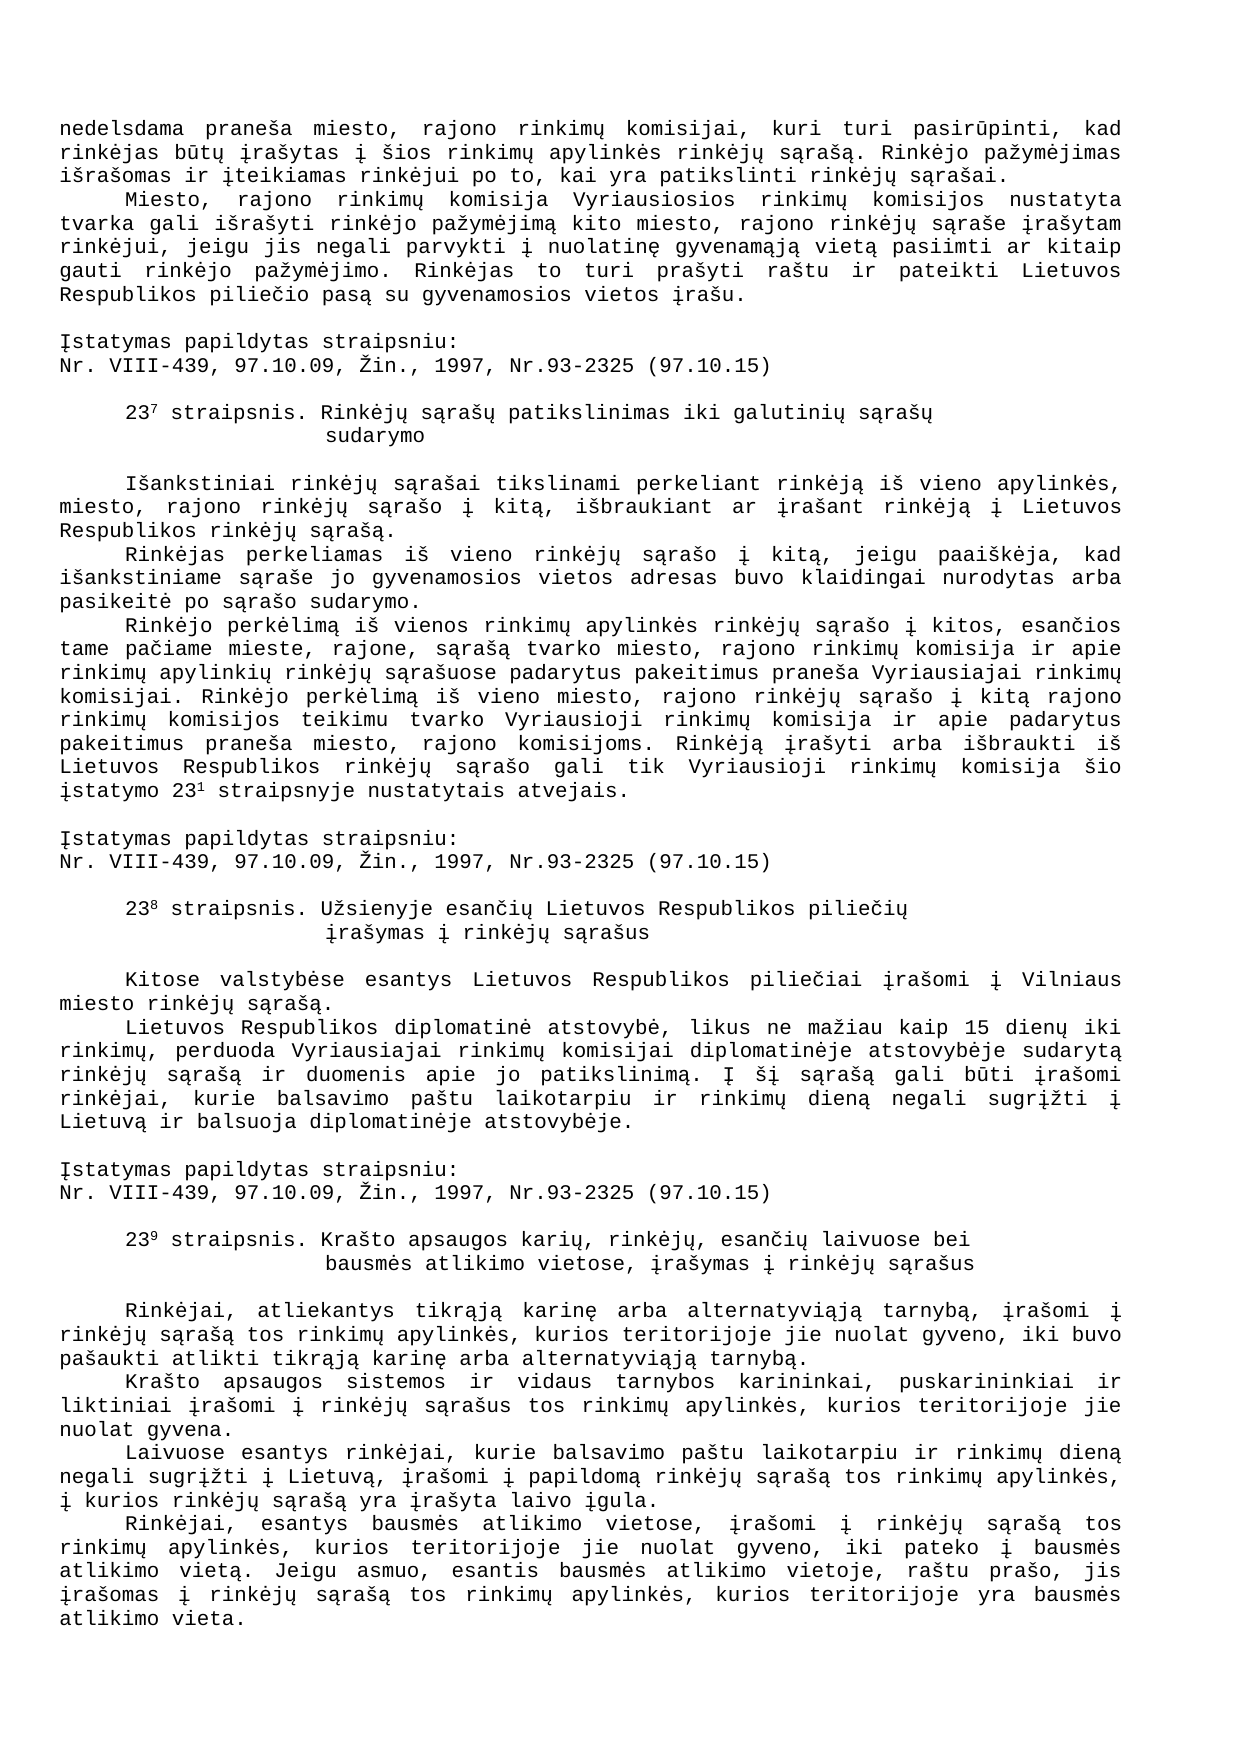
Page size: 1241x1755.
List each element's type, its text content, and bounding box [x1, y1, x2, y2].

text sudarymo [59, 426, 1122, 449]
text Nr. VIII-439, 97.10.09, Žin., 1997, Nr.93-2325 (97.10.15) [59, 851, 1122, 875]
text Miesto, rajono rinkimų komisija Vyriausiosios rinkimų komisijos nustatyta tvarka gali išrašyti rinkėjo pažymėjimą kito miesto, rajono rinkėjų sąraše įrašytam rinkėjui, jeigu jis negali parvykti į nuolatinę gyvenamąją vietą pasiimti ar kitaip gauti rinkėjo pažymėjimo. Rinkėjas to turi prašyti raštu ir pateikti Lietuvos Respublikos piliečio pasą su gyvenamosios vietos įrašu. [59, 189, 1122, 307]
text Nr. VIII-439, 97.10.09, Žin., 1997, Nr.93-2325 (97.10.15) [59, 354, 1122, 378]
text įrašymas į rinkėjų sąrašus [125, 922, 1122, 946]
text Laivuose esantys rinkėjai, kurie balsavimo paštu laikotarpiu ir rinkimų dieną negali sugrįžti į Lietuvą, įrašomi į papildomą rinkėjų sąrašą tos rinkimų apylinkės, į kurios rinkėjų sąrašą yra įrašyta laivo įgula. [59, 1442, 1122, 1513]
text bausmės atlikimo vietose, įrašymas į rinkėjų sąrašus [125, 1253, 1122, 1277]
text 237 straipsnis. Rinkėjų sąrašų patikslinimas iki galutinių sąrašų [59, 402, 1122, 426]
text Rinkėjas perkeliamas iš vieno rinkėjų sąrašo į kitą, jeigu paaiškėja, kad išankstiniame sąraše jo gyvenamosios vietos adresas buvo klaidingai nurodytas arba pasikeitė po sąrašo sudarymo. [59, 544, 1122, 615]
text Lietuvos Respublikos diplomatinė atstovybė, likus ne mažiau kaip 15 dienų iki rinkimų, perduoda Vyriausiajai rinkimų komisijai diplomatinėje atstovybėje sudarytą rinkėjų sąrašą ir duomenis apie jo patikslinimą. Į šį sąrašą gali būti įrašomi rinkėjai, kurie balsavimo paštu laikotarpiu ir rinkimų dieną negali sugrįžti į Lietuvą ir balsuoja diplomatinėje atstovybėje. [59, 1017, 1122, 1135]
text Kitose valstybėse esantys Lietuvos Respublikos piliečiai įrašomi į Vilniaus miesto rinkėjų sąrašą. [59, 969, 1122, 1017]
text Išankstiniai rinkėjų sąrašai tikslinami perkeliant rinkėją iš vieno apylinkės, miesto, rajono rinkėjų sąrašo į kitą, išbraukiant ar įrašant rinkėją į Lietuvos Respublikos rinkėjų sąrašą. [59, 473, 1122, 544]
text Įstatymas papildytas straipsniu: [59, 1158, 1122, 1182]
text Įstatymas papildytas straipsniu: [59, 827, 1122, 851]
text Įstatymas papildytas straipsniu: [59, 331, 1122, 354]
text nedelsdama praneša miesto, rajono rinkimų komisijai, kuri turi pasirūpinti, kad rinkėjas būtų įrašytas į šios rinkimų apylinkės rinkėjų sąrašą. Rinkėjo pažymėjimas išrašomas ir įteikiamas rinkėjui po to, kai yra patikslinti rinkėjų sąrašai. [59, 118, 1122, 189]
text Krašto apsaugos sistemos ir vidaus tarnybos karininkai, puskarininkiai ir liktiniai įrašomi į rinkėjų sąrašus tos rinkimų apylinkės, kurios teritorijoje jie nuolat gyvena. [59, 1371, 1122, 1442]
text Rinkėjo perkėlimą iš vienos rinkimų apylinkės rinkėjų sąrašo į kitos, esančios tame pačiame mieste, rajone, sąrašą tvarko miesto, rajono rinkimų komisija ir apie rinkimų apylinkių rinkėjų sąrašuose padarytus pakeitimus praneša Vyriausiajai rinkimų komisijai. Rinkėjo perkėlimą iš vieno miesto, rajono rinkėjų sąrašo į kitą rajono rinkimų komisijos teikimu tvarko Vyriausioji rinkimų komisija ir apie padarytus pakeitimus praneša miesto, rajono komisijoms. Rinkėją įrašyti arba išbraukti iš Lietuvos Respublikos rinkėjų sąrašo gali tik Vyriausioji rinkimų komisija šio įstatymo 231 straipsnyje nustatytais atvejais. [59, 615, 1122, 804]
text 239 straipsnis. Krašto apsaugos karių, rinkėjų, esančių laivuose bei [125, 1229, 1122, 1253]
text Nr. VIII-439, 97.10.09, Žin., 1997, Nr.93-2325 (97.10.15) [59, 1182, 1122, 1206]
text Rinkėjai, atliekantys tikrąją karinę arba alternatyviąją tarnybą, įrašomi į rinkėjų sąrašą tos rinkimų apylinkės, kurios teritorijoje jie nuolat gyveno, iki buvo pašaukti atlikti tikrąją karinę arba alternatyviąją tarnybą. [59, 1300, 1122, 1371]
text 238 straipsnis. Užsienyje esančių Lietuvos Respublikos piliečių [125, 898, 1122, 922]
text Rinkėjai, esantys bausmės atlikimo vietose, įrašomi į rinkėjų sąrašą tos rinkimų apylinkės, kurios teritorijoje jie nuolat gyveno, iki pateko į bausmės atlikimo vietą. Jeigu asmuo, esantis bausmės atlikimo vietoje, raštu prašo, jis įrašomas į rinkėjų sąrašą tos rinkimų apylinkės, kurios teritorijoje yra bausmės atlikimo vieta. [59, 1513, 1122, 1631]
